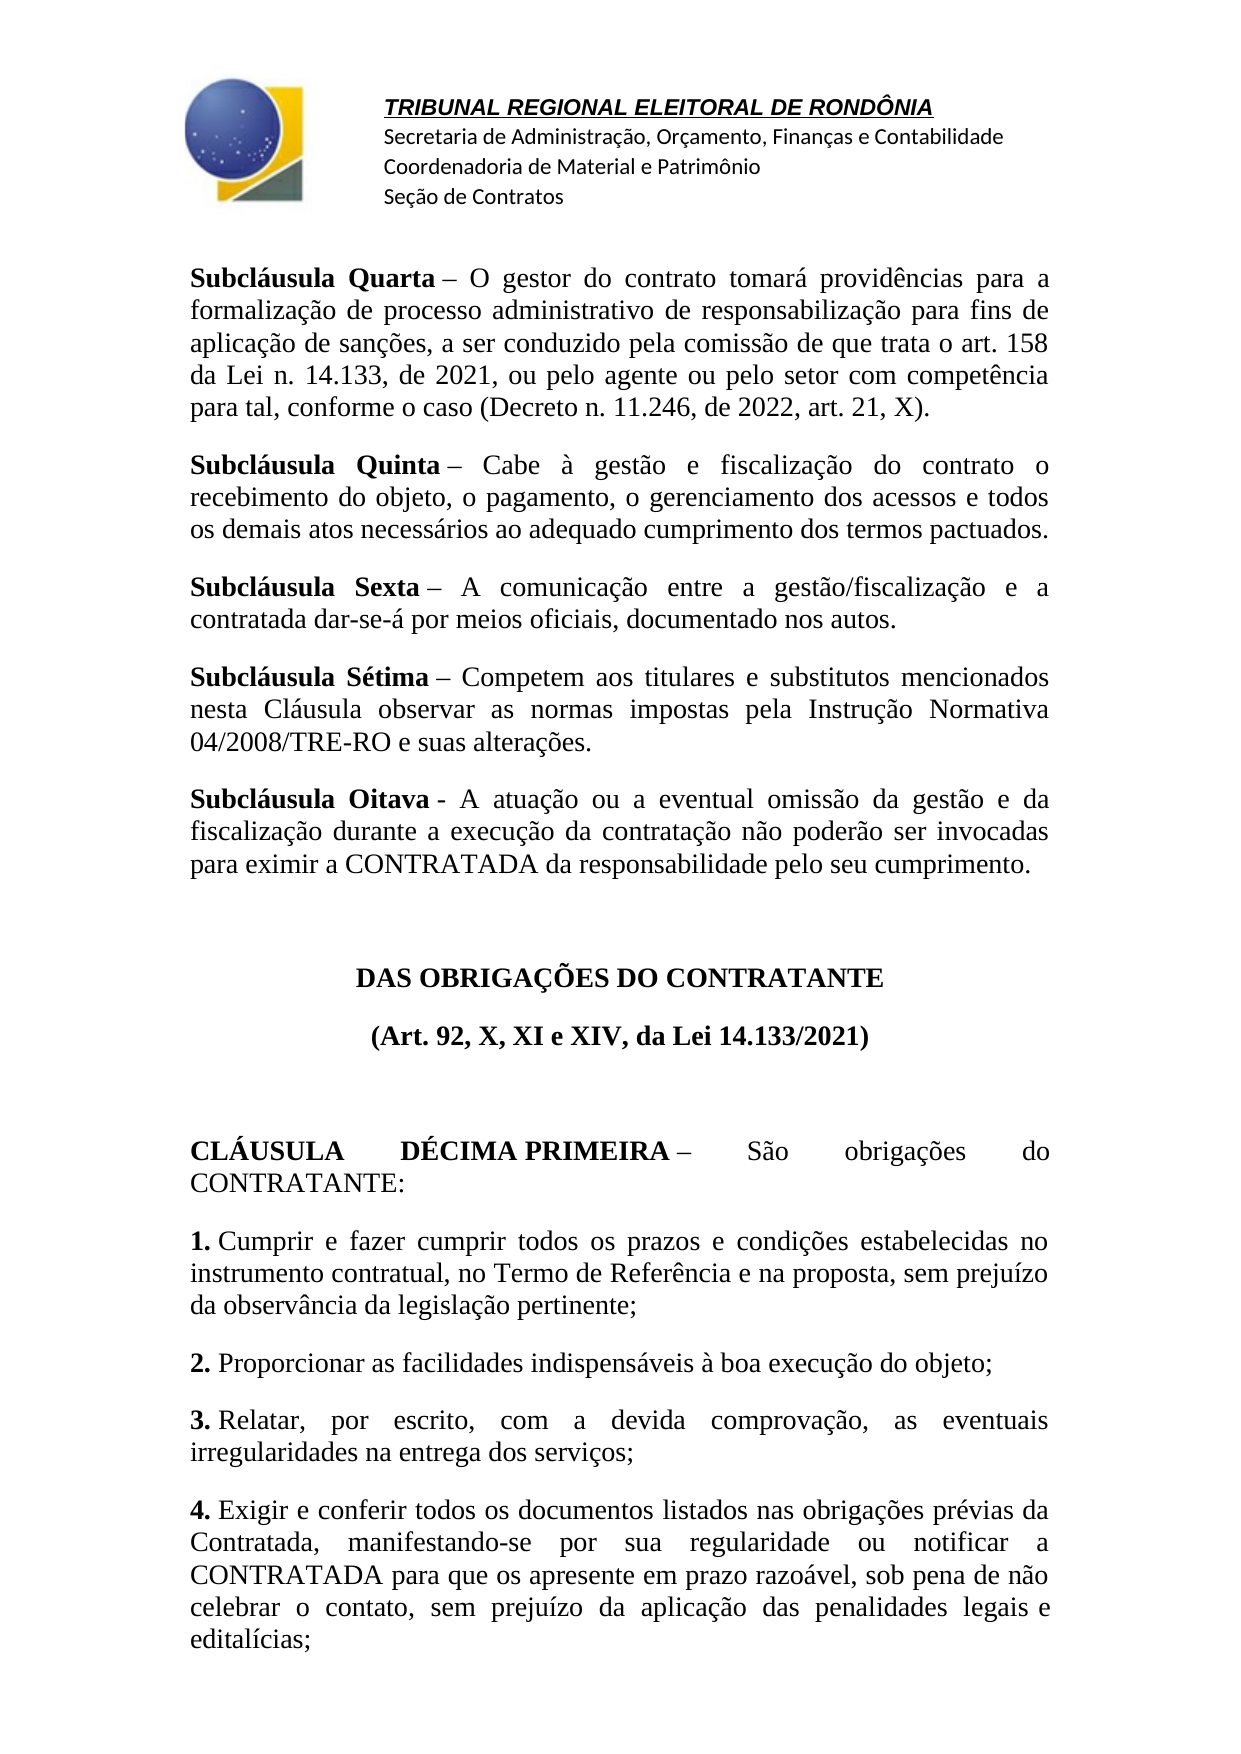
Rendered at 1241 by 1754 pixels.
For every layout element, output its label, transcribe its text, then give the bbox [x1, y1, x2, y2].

text 4. Exigir e conferir todos os documentos listados nas obrigações prévias da Contratada, manifestando-se por sua regularidade ou notificar a CONTRATADA para que os apresente em prazo razoável, sob pena de não celebrar o contato, sem prejuízo da aplicação das penalidades legais e editalícias; [190, 1493, 1051, 1655]
text (Art. 92, X, XI e XIV, da Lei 14.133/2021) [190, 1019, 1051, 1051]
text Subcláusula Sexta – A comunicação entre a gestão/fiscalização e a contratada dar-se-á por meios oficiais, documentado nos autos. [190, 570, 1051, 635]
text Subcláusula Quinta – Cabe à gestão e fiscalização do contrato o recebimento do objeto, o pagamento, o gerenciamento dos acessos e todos os demais atos necessários ao adequado cumprimento dos termos pactuados. [190, 448, 1051, 545]
text Subcláusula Oitava - A atuação ou a eventual omissão da gestão e da fiscalização durante a execução da contratação não poderão ser invocadas para eximir a CONTRATADA da responsabilidade pelo seu cumprimento. [190, 782, 1051, 879]
text Subcláusula Quarta – O gestor do contrato tomará providências para a formalização de processo administrativo de responsabilização para fins de aplicação de sanções, a ser conduzido pela comissão de que trata o art. 158 da Lei n. 14.133, de 2021, ou pelo agente ou pelo setor com competência para tal, conforme o caso (Decreto n. 11.246, de 2022, art. 21, X). [190, 261, 1051, 423]
text DAS OBRIGAÇÕES DO CONTRATANTE [190, 962, 1051, 994]
text Subcláusula Sétima – Competem aos titulares e substitutos mencionados nesta Cláusula observar as normas impostas pela Instrução Normativa 04/2008/TRE-RO e suas alterações. [190, 660, 1051, 757]
text 3. Relatar, por escrito, com a devida comprovação, as eventuais irregularidades na entrega dos serviços; [190, 1403, 1051, 1468]
text CLÁUSULA DÉCIMA PRIMEIRA – São obrigações do CONTRATANTE: [190, 1134, 1051, 1198]
text 1. Cumprir e fazer cumprir todos os prazos e condições estabelecidas no instrumento contratual, no Termo de Referência e na proposta, sem prejuízo da observância da legislação pertinente; [190, 1223, 1051, 1321]
text 2. Proporcionar as facilidades indispensáveis à boa execução do objeto; [190, 1346, 1051, 1378]
